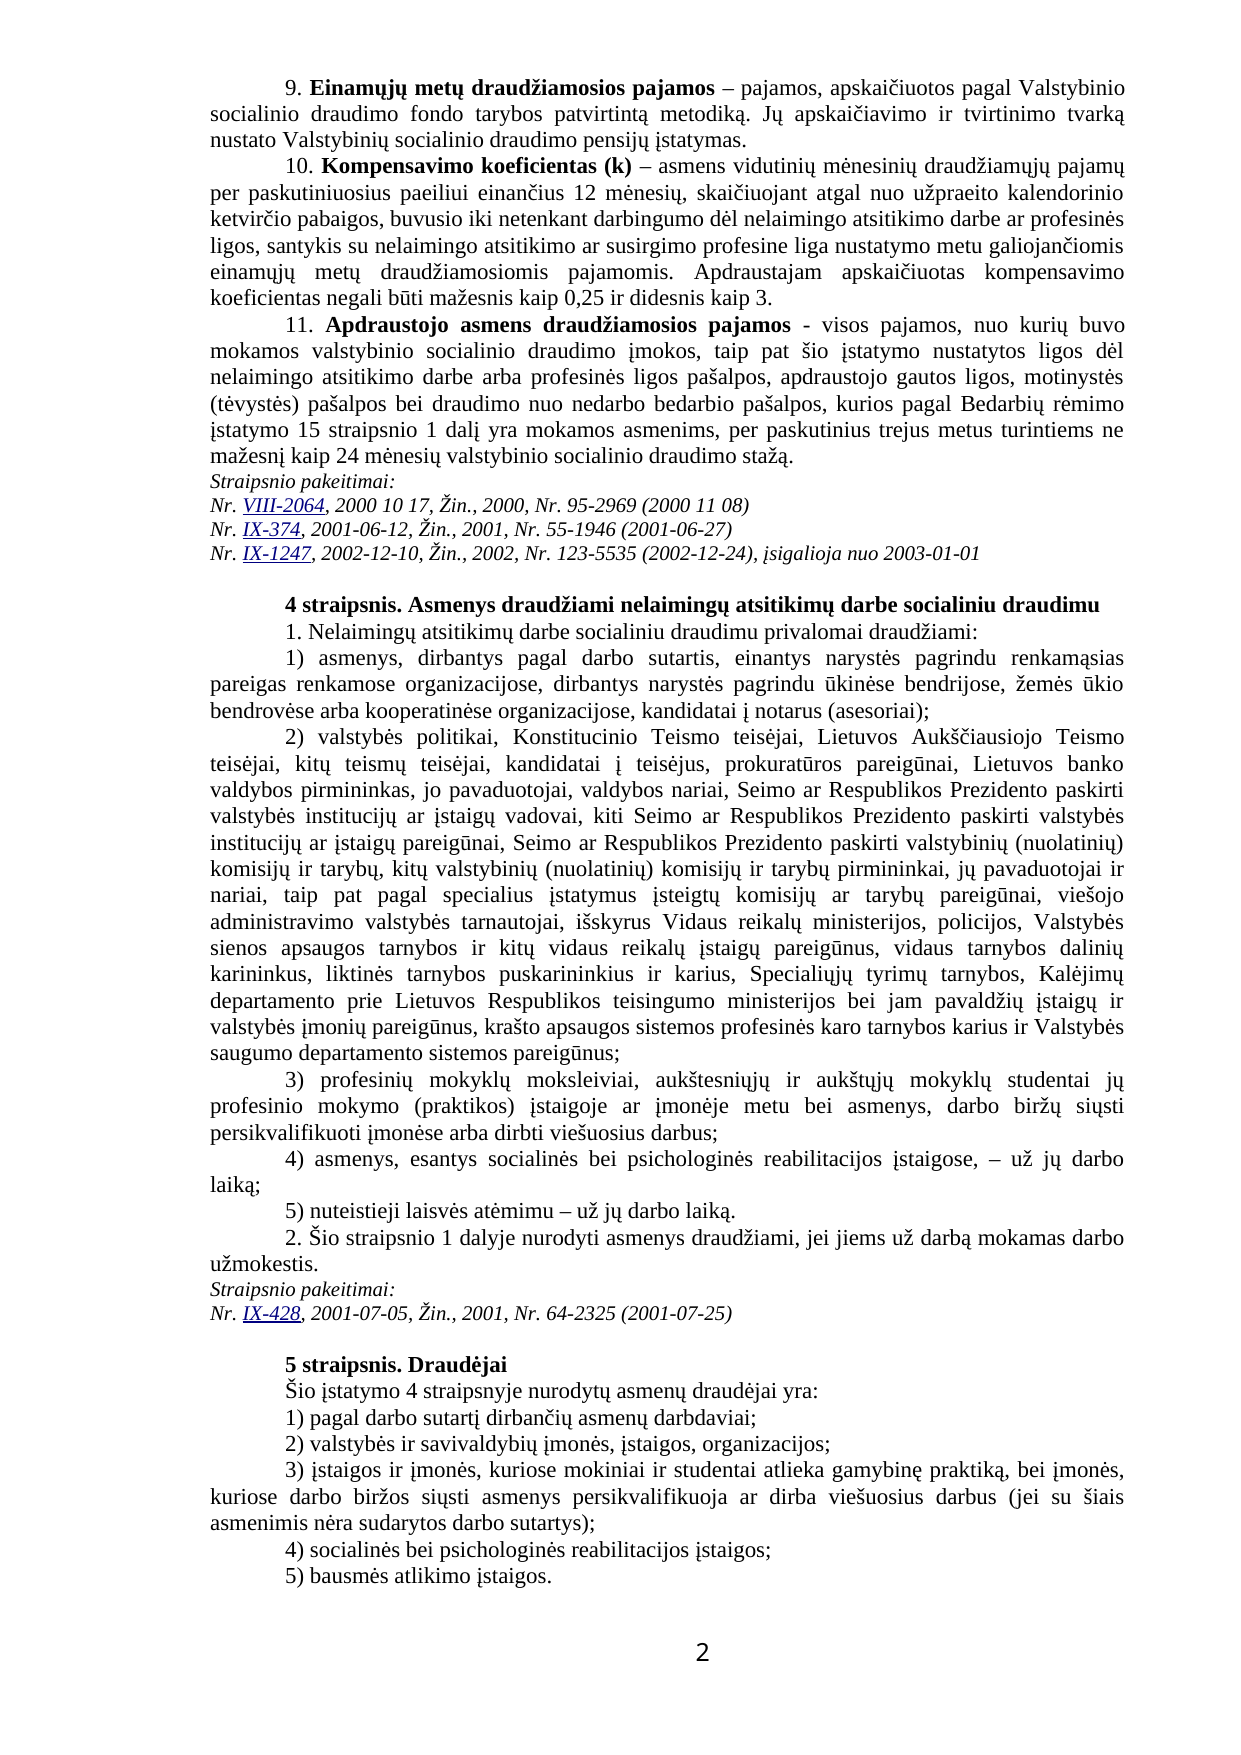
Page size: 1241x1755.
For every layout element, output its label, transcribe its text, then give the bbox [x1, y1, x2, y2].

text Straipsnio pakeitimai: [210, 1277, 1126, 1301]
text 2. Šio straipsnio 1 dalyje nurodyti asmenys draudžiami, jei jiems už darbą mokamas darbo užmokestis. [210, 1224, 1126, 1277]
text Nr. IX-1247, 2002-12-10, Žin., 2002, Nr. 123-5535 (2002-12-24), įsigalioja nuo 2003-01-01 [210, 541, 1126, 565]
text 4) socialinės bei psichologinės reabilitacijos įstaigos; [210, 1536, 1126, 1562]
text Straipsnio pakeitimai: [210, 469, 1126, 493]
text 2) valstybės ir savivaldybių įmonės, įstaigos, organizacijos; [210, 1430, 1126, 1457]
text 5) nuteistieji laisvės atėmimu – už jų darbo laiką. [210, 1198, 1126, 1224]
text 11. Apdraustojo asmens draudžiamosios pajamos - visos pajamos, nuo kurių buvo mokamos valstybinio socialinio draudimo įmokos, taip pat šio įstatymo nustatytos ligos dėl nelaimingo atsitikimo darbe arba profesinės ligos pašalpos, apdraustojo gautos ligos, motinystės (tėvystės) pašalpos bei draudimo nuo nedarbo bedarbio pašalpos, kurios pagal Bedarbių rėmimo įstatymo 15 straipsnio 1 dalį yra mokamos asmenims, per paskutinius trejus metus turintiems ne mažesnį kaip 24 mėnesių valstybinio socialinio draudimo stažą. [210, 311, 1126, 469]
text 1) asmenys, dirbantys pagal darbo sutartis, einantys narystės pagrindu renkamąsias pareigas renkamose organizacijose, dirbantys narystės pagrindu ūkinėse bendrijose, žemės ūkio bendrovėse arba kooperatinėse organizacijose, kandidatai į notarus (asesoriai); [210, 644, 1126, 723]
text Nr. IX-374, 2001-06-12, Žin., 2001, Nr. 55-1946 (2001-06-27) [210, 517, 1126, 541]
text Nr. VIII-2064, 2000 10 17, Žin., 2000, Nr. 95-2969 (2000 11 08) [210, 493, 1126, 517]
text 5) bausmės atlikimo įstaigos. [210, 1562, 1126, 1588]
text 2) valstybės politikai, Konstitucinio Teismo teisėjai, Lietuvos Aukščiausiojo Teismo teisėjai, kitų teismų teisėjai, kandidatai į teisėjus, prokuratūros pareigūnai, Lietuvos banko valdybos pirmininkas, jo pavaduotojai, valdybos nariai, Seimo ar Respublikos Prezidento paskirti valstybės institucijų ar įstaigų vadovai, kiti Seimo ar Respublikos Prezidento paskirti valstybės institucijų ar įstaigų pareigūnai, Seimo ar Respublikos Prezidento paskirti valstybinių (nuolatinių) komisijų ir tarybų, kitų valstybinių (nuolatinių) komisijų ir tarybų pirmininkai, jų pavaduotojai ir nariai, taip pat pagal specialius įstatymus įsteigtų komisijų ar tarybų pareigūnai, viešojo administravimo valstybės tarnautojai, išskyrus Vidaus reikalų ministerijos, policijos, Valstybės sienos apsaugos tarnybos ir kitų vidaus reikalų įstaigų pareigūnus, vidaus tarnybos dalinių karininkus, liktinės tarnybos puskarininkius ir karius, Specialiųjų tyrimų tarnybos, Kalėjimų departamento prie Lietuvos Respublikos teisingumo ministerijos bei jam pavaldžių įstaigų ir valstybės įmonių pareigūnus, krašto apsaugos sistemos profesinės karo tarnybos karius ir Valstybės saugumo departamento sistemos pareigūnus; [210, 723, 1126, 1066]
text 1. Nelaimingų atsitikimų darbe socialiniu draudimu privalomai draudžiami: [210, 618, 1126, 644]
text 5 straipsnis. Draudėjai [210, 1351, 1126, 1377]
text 4) asmenys, esantys socialinės bei psichologinės reabilitacijos įstaigose, – už jų darbo laiką; [210, 1145, 1126, 1198]
text Šio įstatymo 4 straipsnyje nurodytų asmenų draudėjai yra: [210, 1377, 1126, 1404]
text 3) įstaigos ir įmonės, kuriose mokiniai ir studentai atlieka gamybinę praktiką, bei įmonės, kuriose darbo biržos siųsti asmenys persikvalifikuoja ar dirba viešuosius darbus (jei su šiais asmenimis nėra sudarytos darbo sutartys); [210, 1457, 1126, 1536]
text Nr. IX-428, 2001-07-05, Žin., 2001, Nr. 64-2325 (2001-07-25) [210, 1301, 1126, 1325]
text 4 straipsnis. Asmenys draudžiami nelaimingų atsitikimų darbe socialiniu draudimu [285, 591, 1126, 618]
text 1) pagal darbo sutartį dirbančių asmenų darbdaviai; [210, 1404, 1126, 1430]
text 3) profesinių mokyklų moksleiviai, aukštesniųjų ir aukštųjų mokyklų studentai jų profesinio mokymo (praktikos) įstaigoje ar įmonėje metu bei asmenys, darbo biržų siųsti persikvalifikuoti įmonėse arba dirbti viešuosius darbus; [210, 1066, 1126, 1145]
text 9. Einamųjų metų draudžiamosios pajamos – pajamos, apskaičiuotos pagal Valstybinio socialinio draudimo fondo tarybos patvirtintą metodiką. Jų apskaičiavimo ir tvirtinimo tvarką nustato Valstybinių socialinio draudimo pensijų įstatymas. [210, 73, 1126, 153]
text 10. Kompensavimo koeficientas (k) – asmens vidutinių mėnesinių draudžiamųjų pajamų per paskutiniuosius paeiliui einančius 12 mėnesių, skaičiuojant atgal nuo užpraeito kalendorinio ketvirčio pabaigos, buvusio iki netenkant darbingumo dėl nelaimingo atsitikimo darbe ar profesinės ligos, santykis su nelaimingo atsitikimo ar susirgimo profesine liga nustatymo metu galiojančiomis einamųjų metų draudžiamosiomis pajamomis. Apdraustajam apskaičiuotas kompensavimo koeficientas negali būti mažesnis kaip 0,25 ir didesnis kaip 3. [210, 153, 1126, 311]
